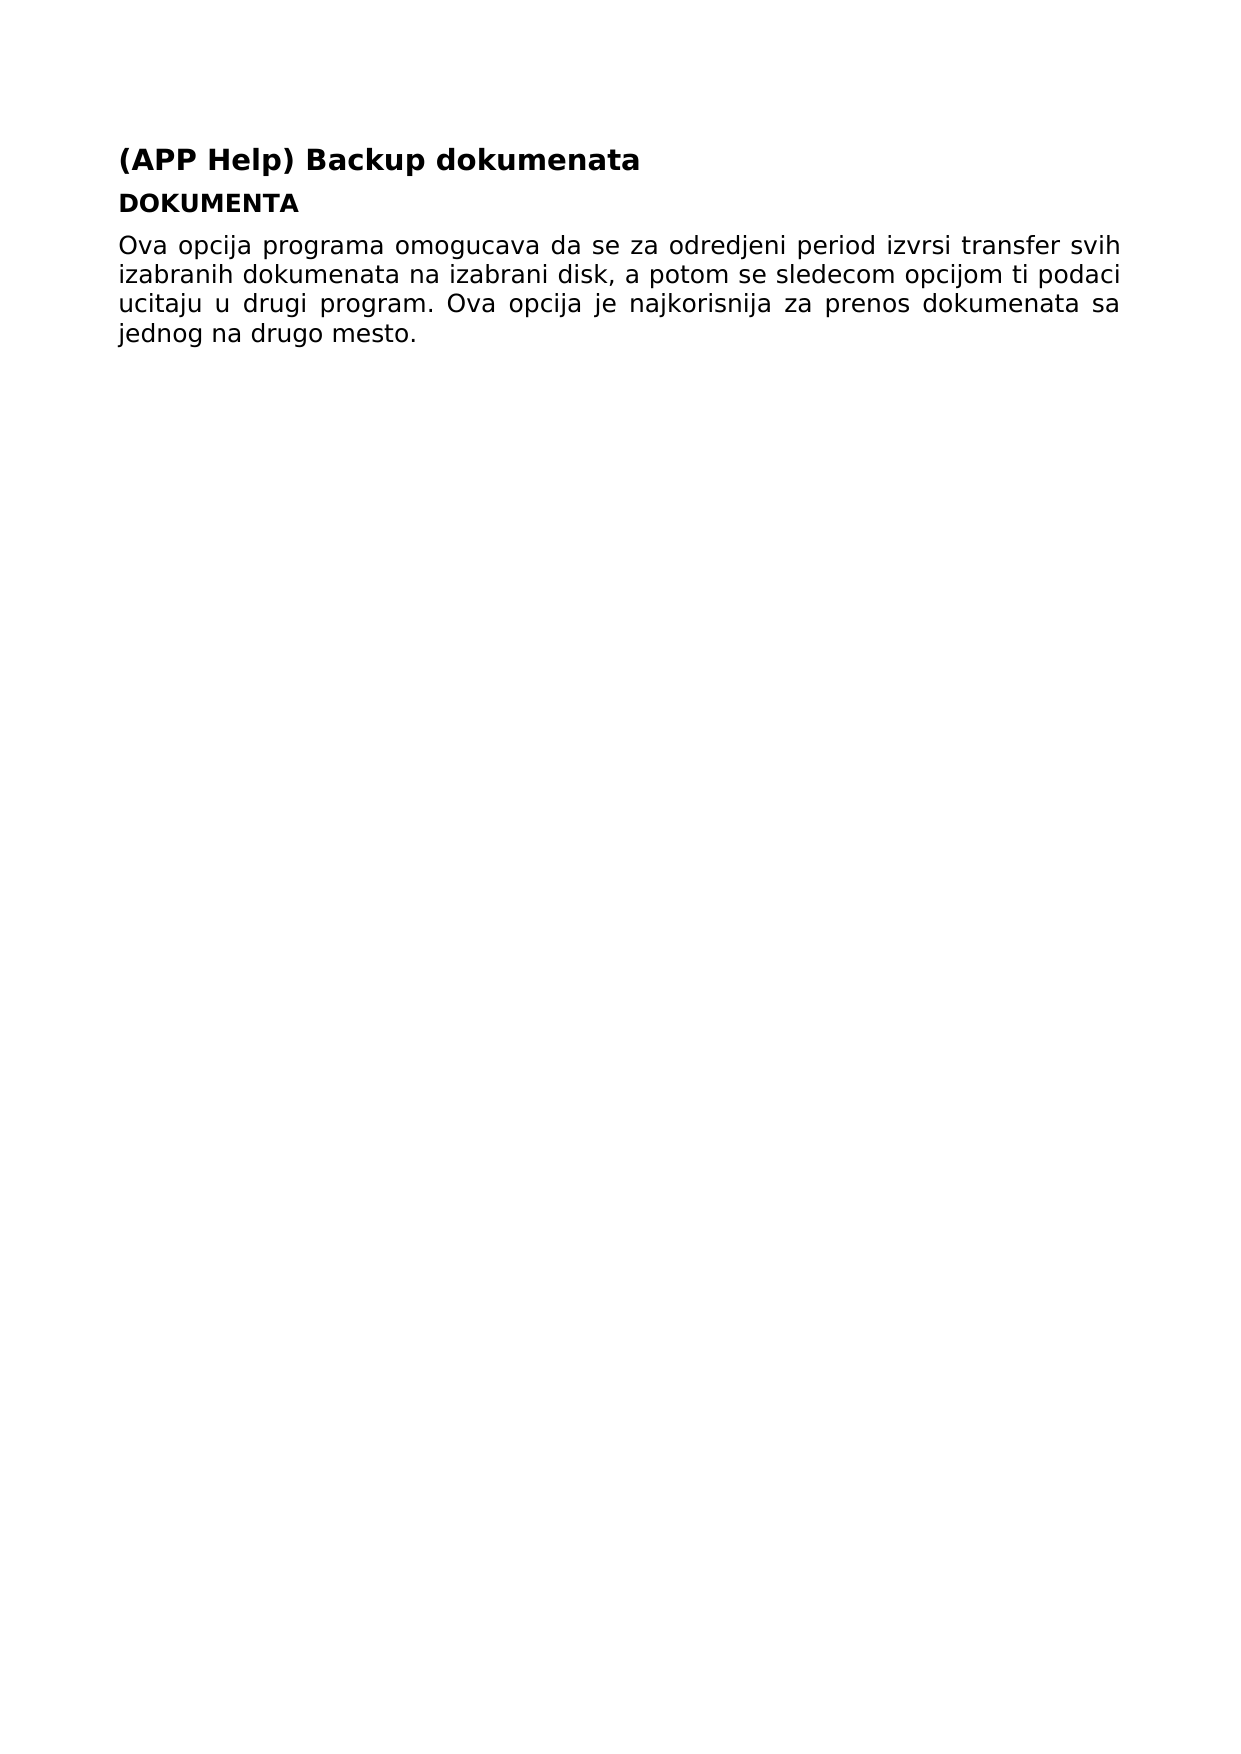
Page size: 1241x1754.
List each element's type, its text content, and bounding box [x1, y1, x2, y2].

subtitle (APP Help) Backup dokumenata [118, 143, 1122, 177]
text Ova opcija programa omogucava da se za odredjeni period izvrsi transfer svih izabranih dokumenata na izabrani disk, a potom se sledecom opcijom ti podaci ucitaju u drugi program. Ova opcija je najkorisnija za prenos dokumenata sa jednog na drugo mesto. [118, 231, 1122, 348]
text DOKUMENTA [118, 189, 1122, 219]
